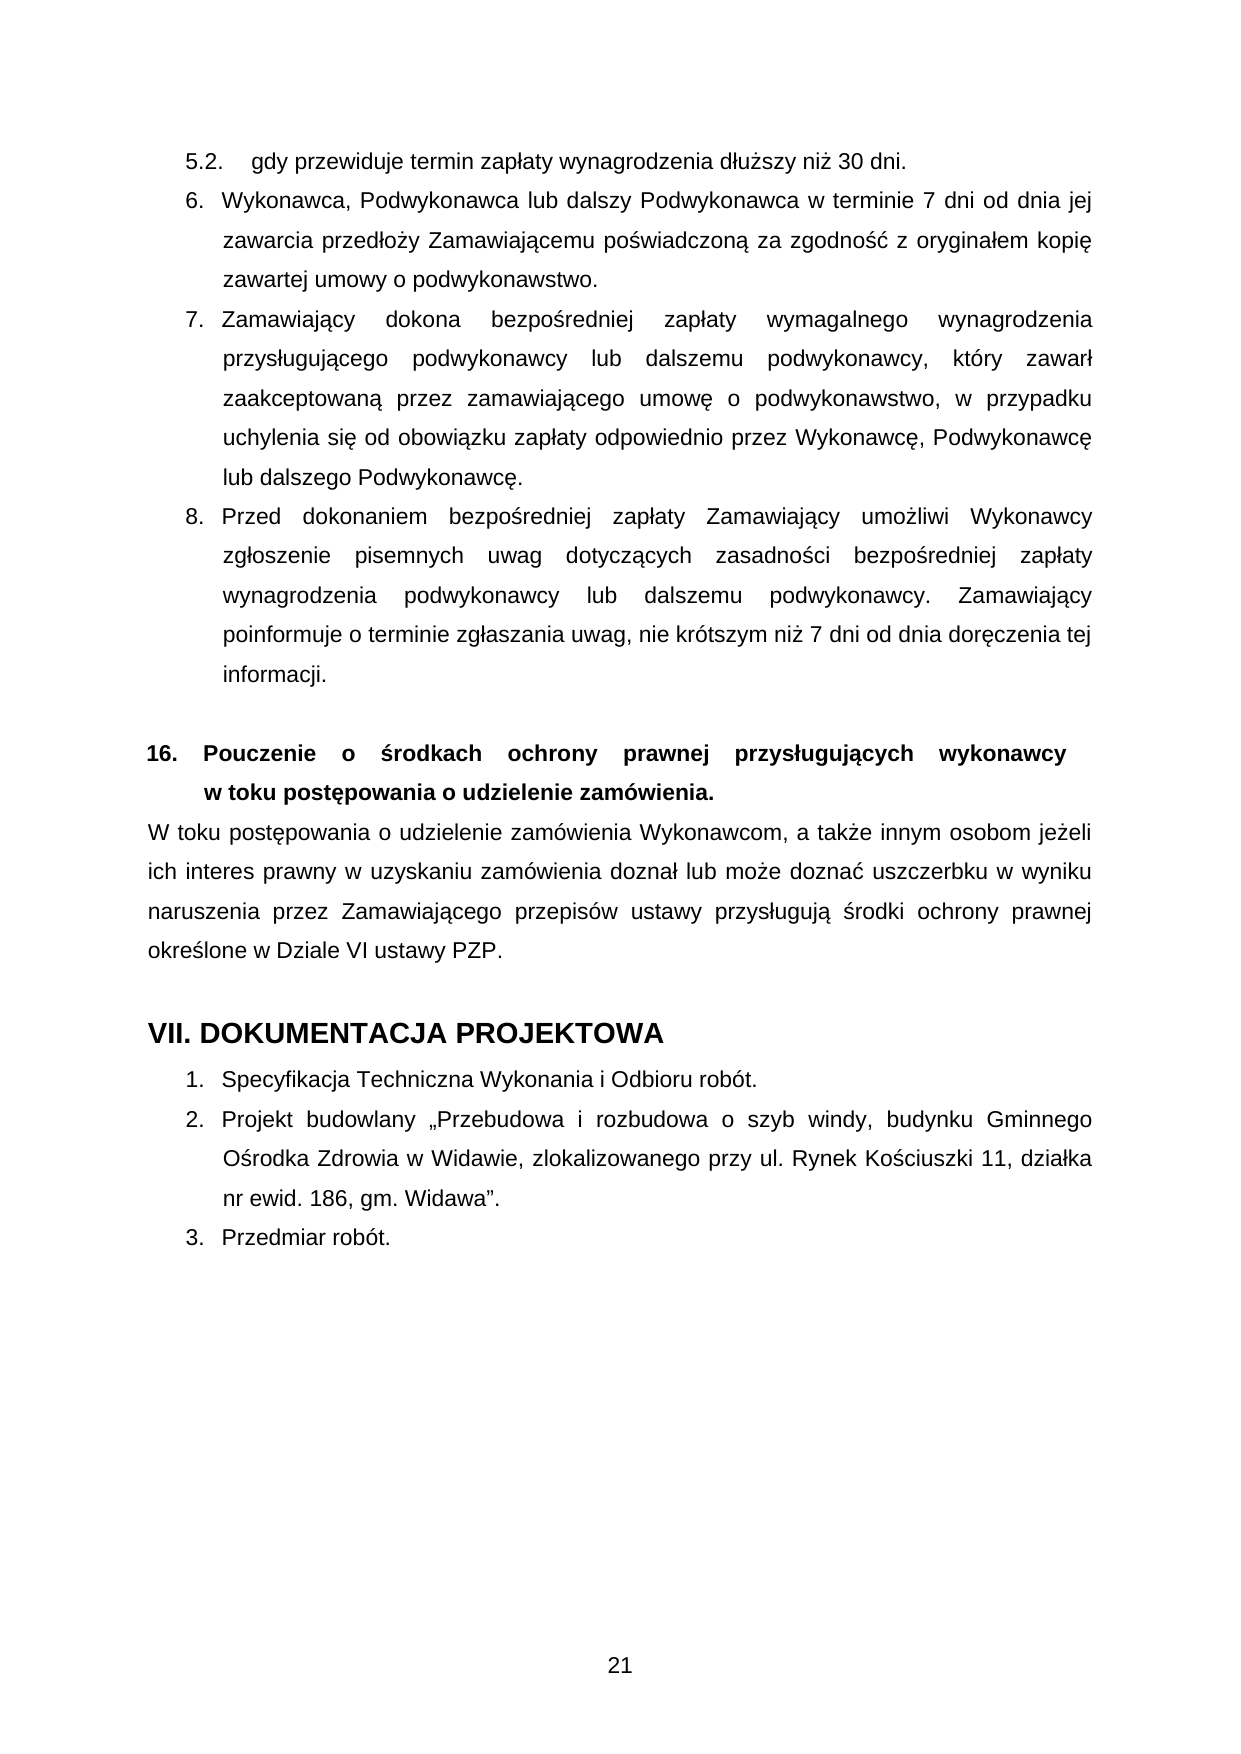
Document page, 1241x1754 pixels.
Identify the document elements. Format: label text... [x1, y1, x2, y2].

list Zamawiający dokona bezpośredniej zapłaty wymagalnego wynagrodzenia przysługującego podwykonawcy lub dalszemu podwykonawcy, który zawarł zaakceptowaną przez zamawiającego umowę o podwykonawstwo, w przypadku uchylenia się od obowiązku zapłaty odpowiednio przez Wykonawcę, Podwykonawcę lub dalszego Podwykonawcę. [185, 306, 1093, 490]
list gdy przewiduje termin zapłaty wynagrodzenia dłuższy niż 30 dni. [185, 148, 1093, 174]
list Specyfikacja Techniczna Wykonania i Odbioru robót. [185, 1066, 1093, 1093]
text 16. Pouczenie o środkach ochrony prawnej przysługujących wykonawcy w toku postępowania o udzielenie zamówienia. [146, 740, 1093, 806]
list Wykonawca, Podwykonawca lub dalszy Podwykonawca w terminie 7 dni od dnia jej zawarcia przedłoży Zamawiającemu poświadczoną za zgodność z oryginałem kopię zawartej umowy o podwykonawstwo. [185, 187, 1093, 292]
text W toku postępowania o udzielenie zamówienia Wykonawcom, a także innym osobom jeżeli ich interes prawny w uzyskaniu zamówienia doznał lub może doznać uszczerbku w wyniku naruszenia przez Zamawiającego przepisów ustawy przysługują środki ochrony prawnej określone w Dziale VI ustawy PZP. [148, 819, 1093, 963]
list Przedmiar robót. [185, 1224, 1093, 1251]
list Przed dokonaniem bezpośredniej zapłaty Zamawiający umożliwi Wykonawcy zgłoszenie pisemnych uwag dotyczących zasadności bezpośredniej zapłaty wynagrodzenia podwykonawcy lub dalszemu podwykonawcy. Zamawiający poinformuje o terminie zgłaszania uwag, nie krótszym niż 7 dni od dnia doręczenia tej informacji. [185, 503, 1093, 687]
list Projekt budowlany „Przebudowa i rozbudowa o szyb windy, budynku Gminnego Ośrodka Zdrowia w Widawie, zlokalizowanego przy ul. Rynek Kościuszki 11, działka nr ewid. 186, gm. Widawa”. [185, 1106, 1093, 1211]
subtitle VII. DOKUMENTACJA PROJEKTOWA [148, 1016, 1085, 1050]
